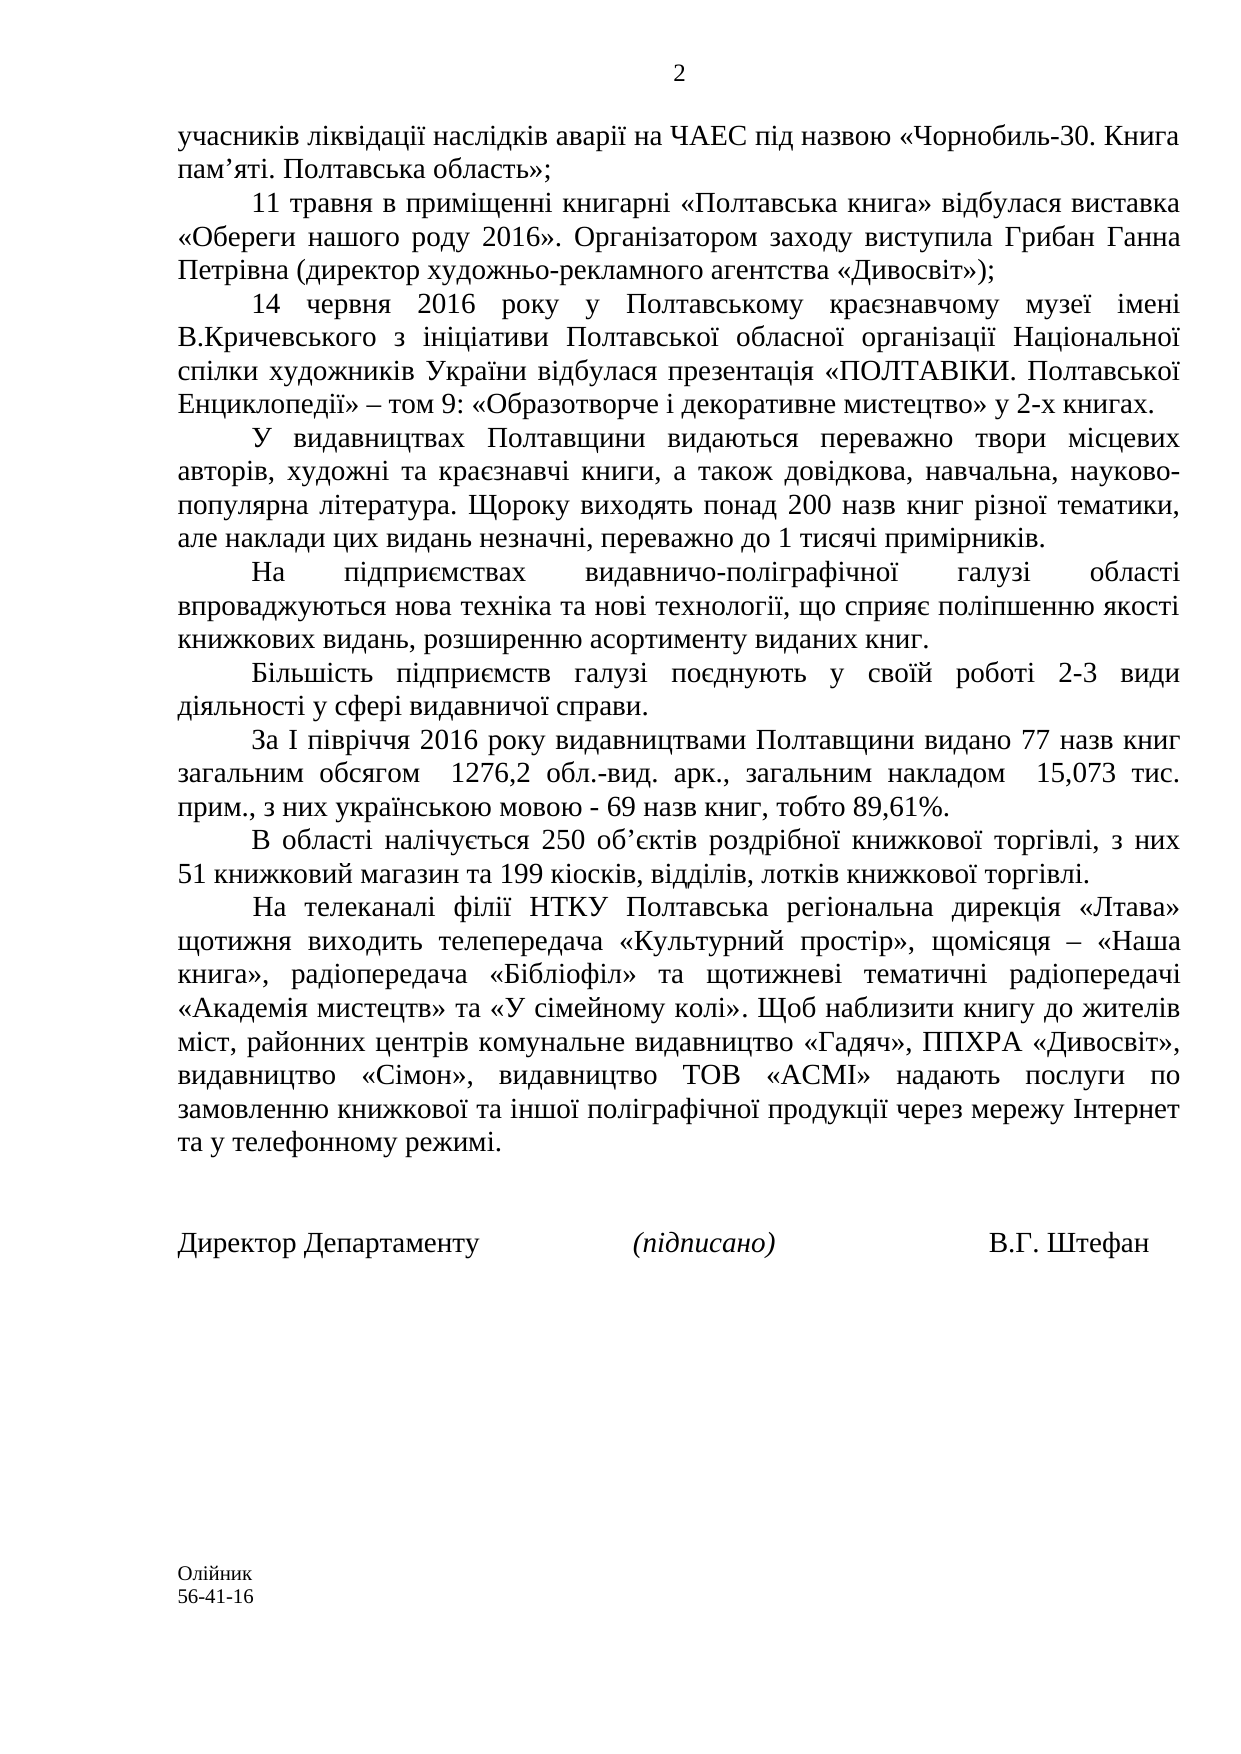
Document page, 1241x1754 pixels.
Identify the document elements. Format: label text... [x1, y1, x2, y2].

text 56-41-16 [177, 1584, 1182, 1608]
text В області налічується 250 об’єктів роздрібної книжкової торгівлі, з них 51 книжковий магазин та 199 кіосків, відділів, лотків книжкової торгівлі. [177, 822, 1181, 889]
text Директор Департаменту (підписано) В.Г. Штефан [177, 1225, 1182, 1258]
text Олійник [177, 1560, 1182, 1584]
text 11 травня в приміщенні книгарні «Полтавська книга» відбулася виставка «Обереги нашого роду 2016». Організатором заходу виступила Грибан Ганна Петрівна (директор художньо-рекламного агентства «Дивосвіт»); [177, 185, 1181, 286]
text 14 червня 2016 року у Полтавському краєзнавчому музеї імені В.Кричевського з ініціативи Полтавської обласної організації Національної спілки художників України відбулася презентація «ПОЛТАВІКИ. Полтавської Енциклопедії» – том 9: «Образотворче і декоративне мистецтво» у 2-х книгах. [177, 286, 1181, 420]
text учасників ліквідації наслідків аварії на ЧАЕС під назвою «Чорнобиль-30. Книга пам’яті. Полтавська область»; [177, 118, 1181, 185]
text За І півріччя 2016 року видавництвами Полтавщини видано 77 назв книг загальним обсягом 1276,2 обл.-вид. арк., загальним накладом 15,073 тис. прим., з них українською мовою - 69 назв книг, тобто 89,61%. [177, 722, 1181, 822]
text На підприємствах видавничо-поліграфічної галузі області впроваджуються нова техніка та нові технології, що сприяє поліпшенню якості книжкових видань, розширенню асортименту виданих книг. [177, 554, 1181, 655]
text На телеканалі філії НТКУ Полтавська регіональна дирекція «Лтава» щотижня виходить телепередача «Культурний простір», щомісяця – «Наша книга», радіопередача «Бібліофіл» та щотижневі тематичні радіопередачі «Академія мистецтв» та «У сімейному колі». Щоб наблизити книгу до жителів міст, районних центрів комунальне видавництво «Гадяч», ППХРА «Дивосвіт», видавництво «Сімон», видавництво ТОВ «АСМІ» надають послуги по замовленню книжкової та іншої поліграфічної продукції через мережу Інтернет та у телефонному режимі. [177, 889, 1181, 1158]
text У видавництвах Полтавщини видаються переважно твори місцевих авторів, художні та краєзнавчі книги, а також довідкова, навчальна, науково-популярна література. Щороку виходять понад 200 назв книг різної тематики, але наклади цих видань незначні, переважно до 1 тисячі примірників. [177, 420, 1181, 554]
text Більшість підприємств галузі поєднують у своїй роботі 2-3 види діяльності у сфері видавничої справи. [177, 655, 1181, 722]
